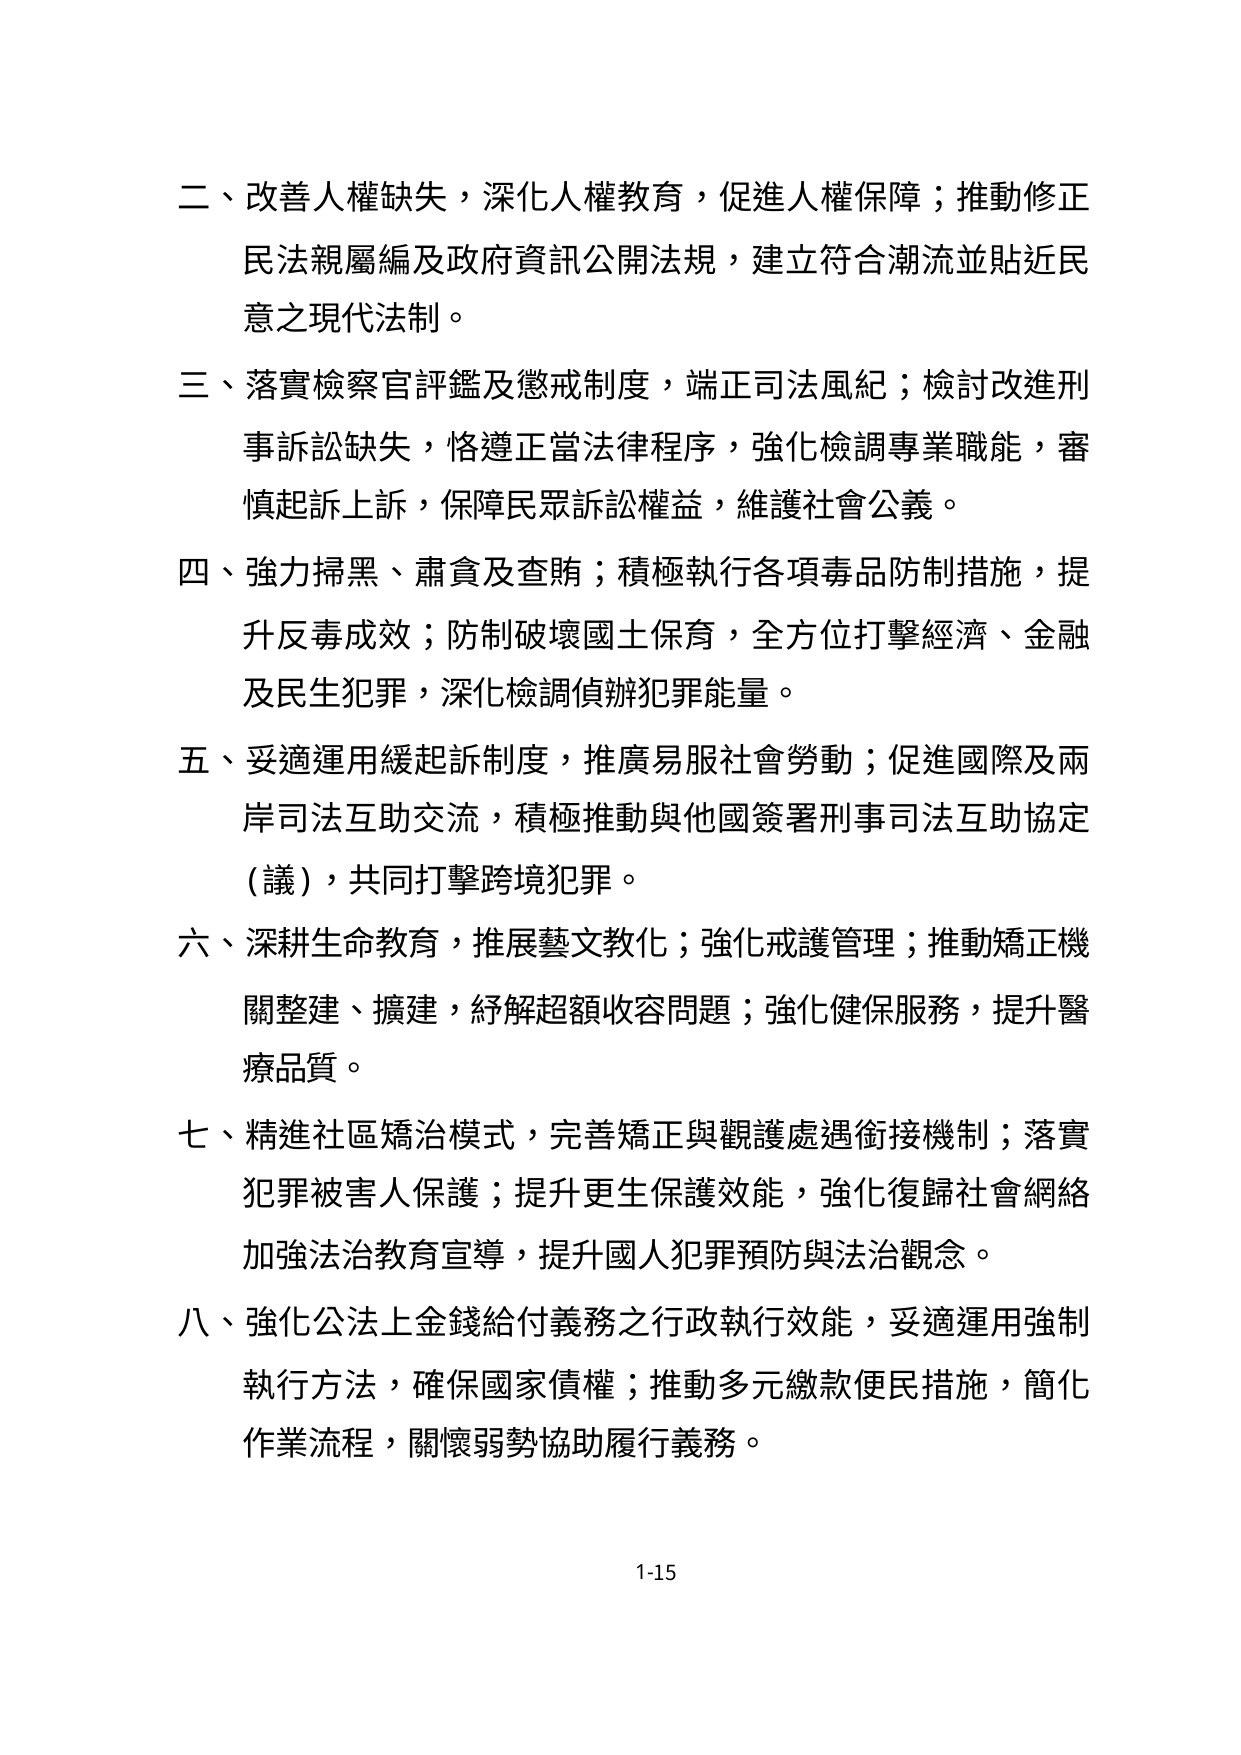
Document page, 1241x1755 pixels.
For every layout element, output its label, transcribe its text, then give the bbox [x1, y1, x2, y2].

text 七、精進社區矯治模式，完善矯正與觀護處遇銜接機制；落實犯罪被害人保護；提升更生保護效能，強化復歸社會網絡；加強法治教育宣導，提升國人犯罪預防與法治觀念。 [177, 1097, 1093, 1284]
text 四、強力掃黑、肅貪及查賄；積極執行各項毒品防制措施，提升反毒成效；防制破壞國土保育，全方位打擊經濟、金融及民生犯罪，深化檢調偵辦犯罪能量。 [177, 534, 1093, 722]
text 八、強化公法上金錢給付義務之行政執行效能，妥適運用強制執行方法，確保國家債權；推動多元繳款便民措施，簡化作業流程，關懷弱勢協助履行義務。 [177, 1284, 1093, 1472]
text 六、深耕生命教育，推展藝文教化；強化戒護管理；推動矯正機關整建、擴建，紓解超額收容問題；強化健保服務，提升醫療品質。 [177, 909, 1093, 1097]
text 二、改善人權缺失，深化人權教育，促進人權保障；推動修正民法親屬編及政府資訊公開法規，建立符合潮流並貼近民意之現代法制。 [177, 159, 1093, 347]
text 三、落實檢察官評鑑及懲戒制度，端正司法風紀；檢討改進刑事訴訟缺失，恪遵正當法律程序，強化檢調專業職能，審慎起訴上訴，保障民眾訴訟權益，維護社會公義。 [177, 347, 1093, 534]
text 五、妥適運用緩起訴制度，推廣易服社會勞動；促進國際及兩岸司法互助交流，積極推動與他國簽署刑事司法互助協定(議)，共同打擊跨境犯罪。 [177, 722, 1093, 909]
